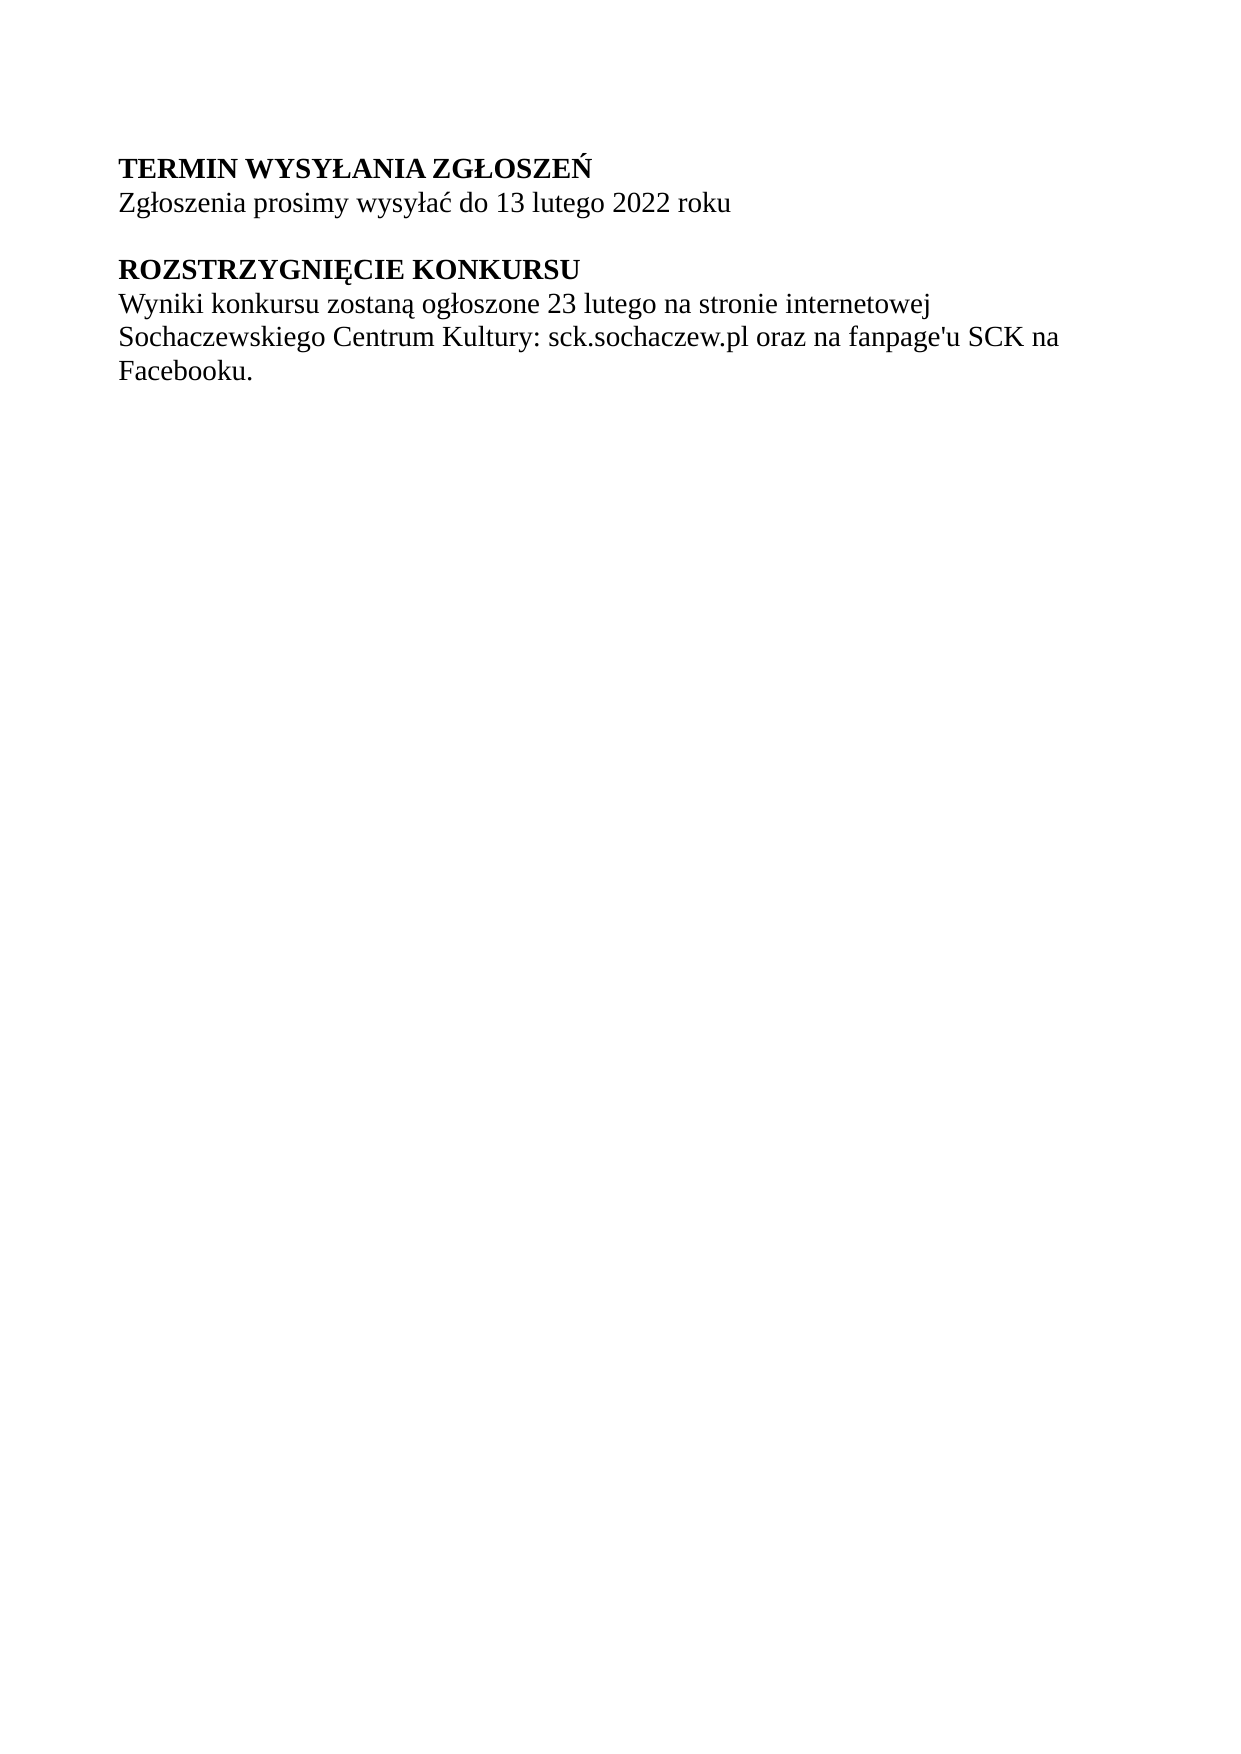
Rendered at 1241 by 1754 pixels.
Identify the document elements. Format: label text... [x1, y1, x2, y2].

text TERMIN WYSYŁANIA ZGŁOSZEŃ [118, 152, 1122, 185]
text Zgłoszenia prosimy wysyłać do 13 lutego 2022 roku [118, 185, 1122, 219]
text ROZSTRZYGNIĘCIE KONKURSU [118, 252, 1122, 286]
text Wyniki konkursu zostaną ogłoszone 23 lutego na stronie internetowej Sochaczewskiego Centrum Kultury: sck.sochaczew.pl oraz na fanpage'u SCK na Facebooku. [118, 286, 1122, 386]
